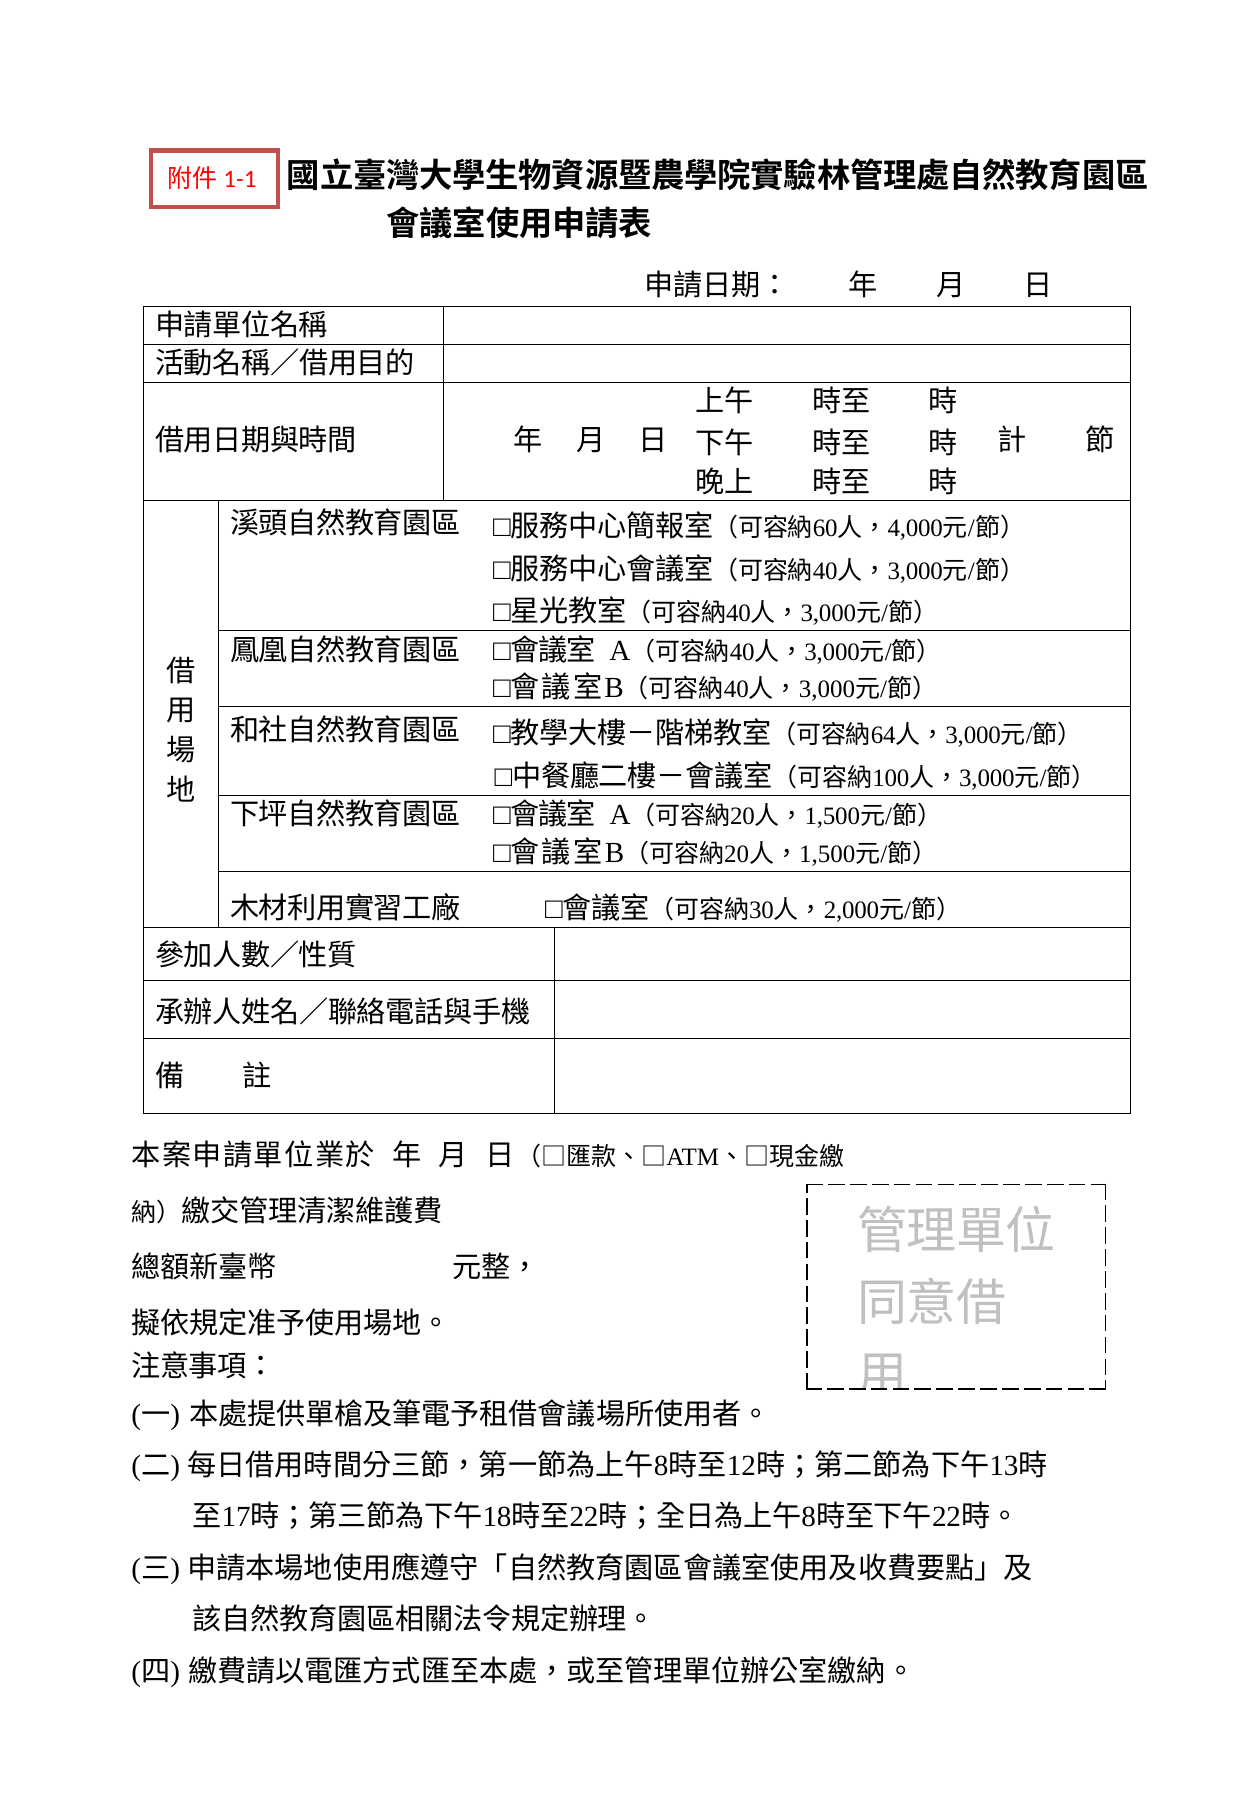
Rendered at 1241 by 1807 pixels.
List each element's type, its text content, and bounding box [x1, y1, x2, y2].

text (三) 申請本場地使用應遵守「自然教育園區會議室使用及收費要點」及該自然教育園區相關法令規定辦理。 [131, 1544, 1038, 1638]
table_header 申請單位名稱 [144, 307, 443, 344]
table_cell 溪頭自然教育園區 [219, 501, 478, 630]
text [1106, 1356, 1178, 1381]
table_cell □教學大樓－階梯教室（可容納64人，3,000元/節） □中餐廳二樓－會議室（可容納100人，3,000元/節） [478, 707, 1130, 795]
table_cell [444, 345, 1130, 382]
table_cell [555, 981, 1130, 1037]
table_cell 下坪自然教育園區 [219, 796, 478, 871]
table_cell 計 節 [977, 383, 1130, 499]
text (二) 每日借用時間分三節，第一節為上午8時至12時；第二節為下午13時至17時；第三節為下午18時至22時；全日為上午8時至下午22時。 [131, 1441, 1053, 1535]
table_cell 備 [144, 1039, 218, 1112]
text 總額新臺幣 元整，擬依規定准予使用場地。 [131, 1244, 541, 1342]
text 管理單位同意借用 [857, 1190, 1056, 1388]
subtitle 國立臺灣大學生物資源暨農學院實驗林管理處自然教育園區會議室使用申請表 [287, 148, 1178, 245]
text (一) 本處提供單槍及筆電予租借會議場所使用者。 [131, 1391, 1178, 1433]
table_cell 活動名稱／借用目的 [144, 345, 443, 382]
table_cell [555, 1039, 1130, 1112]
text 注意事項： [131, 1356, 806, 1381]
table_header [444, 307, 1130, 344]
table_cell 鳳凰自然教育園區 [219, 631, 478, 706]
table_cell □服務中心簡報室（可容納60人，4,000元/節） □服務中心會議室（可容納40人，3,000元/節） □星光教室（可容納40人，3,000元/節） [478, 501, 1130, 630]
table_cell □會議室 A（可容納40人，3,000元/節） □會議室B（可容納40人，3,000元/節） [478, 631, 1130, 706]
text (四) 繳費請以電匯方式匯至本處，或至管理單位辦公室繳納。 [131, 1647, 1178, 1689]
table_cell [478, 1039, 554, 1112]
text 本案申請單位業於 年 月 日（□匯款、□ATM、□現金繳納）繳交管理清潔維護費 [131, 1131, 1106, 1390]
table_cell 借用場地 [144, 501, 218, 927]
subtitle [153, 153, 276, 205]
table_cell 上午 時至 時 下午 時至 時 晚上 時至 時 [677, 383, 977, 499]
text 附件 1-1 [168, 158, 276, 195]
table_cell 註 [219, 1039, 478, 1112]
table_cell 參加人數／性質 [144, 928, 554, 979]
table_cell 借用日期與時間 [144, 383, 443, 499]
table_cell □會議室（可容納30人，2,000元/節） [478, 872, 1130, 927]
table_cell [555, 928, 1130, 979]
table_cell 木材利用實習工廠 [219, 872, 478, 927]
table_cell □會議室 A（可容納20人，1,500元/節） □會議室B（可容納20人，1,500元/節） [478, 796, 1130, 871]
text 申請日期： 年 月 日 [644, 262, 1178, 304]
table_cell 和社自然教育園區 [219, 707, 478, 795]
table_cell 年 月 日 [444, 383, 677, 499]
table_cell 承辦人姓名／聯絡電話與手機 [144, 981, 554, 1037]
